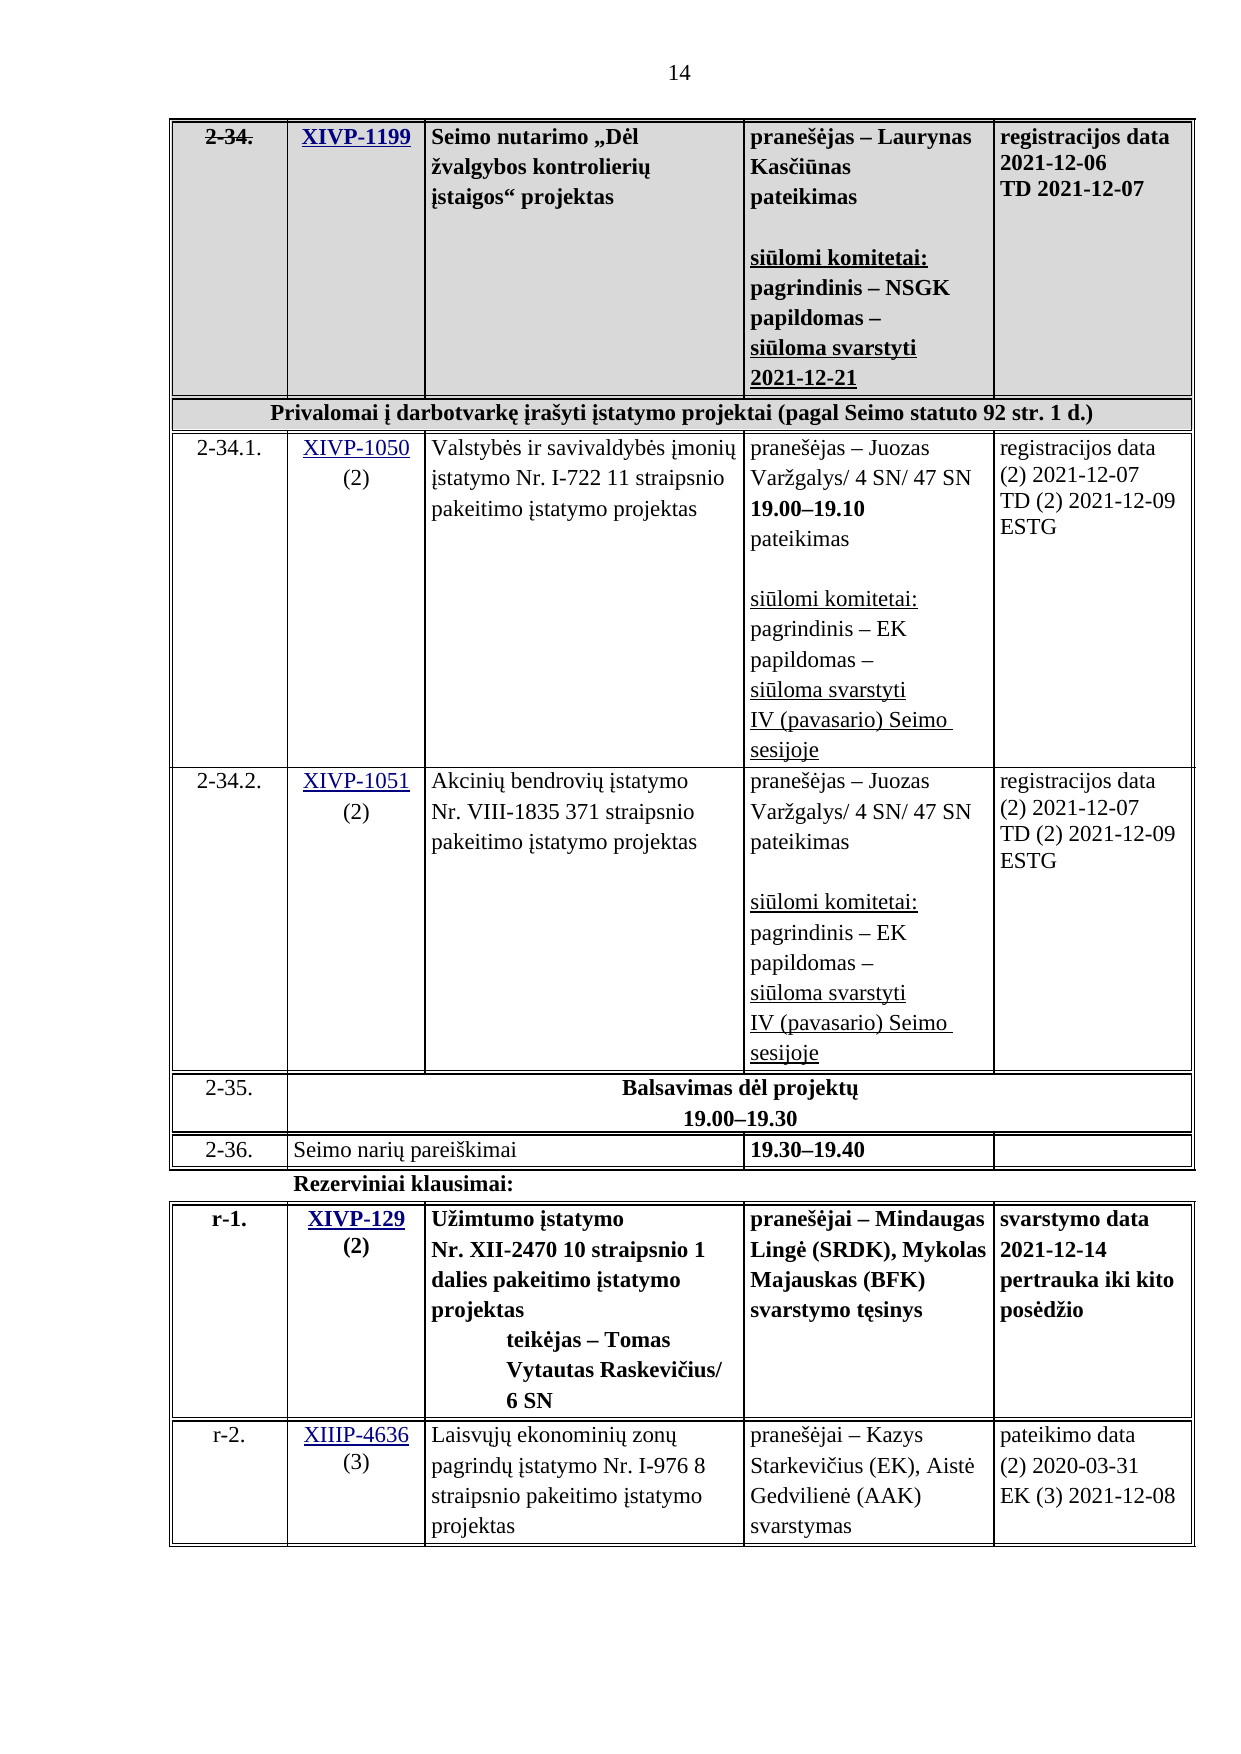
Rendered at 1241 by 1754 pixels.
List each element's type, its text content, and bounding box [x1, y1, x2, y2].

table_cell Seimo nutarimo „Dėl žvalgybos kontrolierių įstaigos“ projektas [426, 123, 743, 395]
table_cell r-2. [173, 1422, 287, 1542]
table_cell pranešėjai – Mindaugas Lingė (SRDK), Mykolas Majauskas (BFK) svarstymo tęsinys [745, 1206, 993, 1417]
table_cell [744, 1171, 994, 1201]
table_cell registracijos data (2) 2021-12-07 TD (2) 2021-12-09 ESTG [995, 434, 1191, 767]
table_cell registracijos data (2) 2021-12-07 TD (2) 2021-12-09 ESTG [995, 768, 1191, 1070]
table_cell [1195, 430, 1240, 767]
table_cell registracijos data 2021-12-06 TD 2021-12-07 [995, 123, 1191, 395]
table_cell XIVP-1051 (2) [288, 768, 424, 1070]
table_cell XIIIP-4636 (3) [288, 1422, 424, 1542]
table_cell [1195, 1131, 1240, 1166]
table_cell XIVP-1050 (2) [288, 434, 424, 767]
table_cell Akcinių bendrovių įstatymo Nr. VIII-1835 371 straipsnio pakeitimo įstatymo projektas [426, 768, 743, 1070]
table_cell [1195, 1417, 1240, 1542]
table_cell svarstymo data 2021-12-14 pertrauka iki kito posėdžio [995, 1206, 1191, 1417]
table_cell pranešėjai – Kazys Starkevičius (EK), Aistė Gedvilienė (AAK) svarstymas [745, 1422, 993, 1542]
table_cell [171, 1171, 287, 1201]
table_cell r-1. [173, 1206, 287, 1417]
table_cell Laisvųjų ekonominių zonų pagrindų įstatymo Nr. I-976 8 straipsnio pakeitimo įstatymo projektas [426, 1422, 743, 1542]
table_cell [1193, 1166, 1240, 1201]
table_cell Privalomai į darbotvarkę įrašyti įstatymo projektai (pagal Seimo statuto 92 str. 1 d.) [173, 400, 1191, 429]
table_cell [1195, 1070, 1240, 1131]
table_cell pranešėjas – Juozas Varžgalys/ 4 SN/ 47 SN pateikimas siūlomi komitetai: pagrindinis – EK papildomas – siūloma svarstyti IV (pavasario) Seimo sesijoje [745, 768, 993, 1070]
table_cell Rezerviniai klausimai: [287, 1171, 744, 1201]
table_cell Valstybės ir savivaldybės įmonių įstatymo Nr. I-722 11 straipsnio pakeitimo įstatymo projektas [426, 434, 743, 767]
table_cell [994, 1171, 1193, 1201]
table_cell 19.30–19.40 [745, 1136, 993, 1166]
table_cell XIVP-129 (2) [288, 1206, 424, 1417]
table_cell 2-36. [173, 1136, 287, 1166]
table_cell [1195, 395, 1240, 429]
table_cell Seimo narių pareiškimai [288, 1136, 743, 1166]
table_cell 2-35. [173, 1075, 287, 1131]
table_cell 2-34. [173, 123, 287, 395]
table_cell [1195, 1201, 1240, 1417]
table_cell 2-34.2. [173, 768, 287, 1070]
table_cell [1195, 767, 1240, 1070]
table_cell pateikimo data (2) 2020-03-31 EK (3) 2021-12-08 [995, 1422, 1191, 1542]
table_cell [1195, 118, 1240, 395]
table_cell XIVP-1199 [288, 123, 424, 395]
table_cell 2-34.1. [173, 434, 287, 767]
table_cell pranešėjas – Laurynas Kasčiūnas pateikimas siūlomi komitetai: pagrindinis – NSGK papildomas – siūloma svarstyti 2021-12-21 [745, 123, 993, 395]
table_cell Balsavimas dėl projektų 19.00–19.30 [288, 1075, 1191, 1131]
table_cell pranešėjas – Juozas Varžgalys/ 4 SN/ 47 SN 19.00–19.10 pateikimas siūlomi komitetai: pagrindinis – EK papildomas – siūloma svarstyti IV (pavasario) Seimo sesijoje [745, 434, 993, 767]
table_cell [995, 1136, 1191, 1166]
table_cell Užimtumo įstatymo Nr. XII-2470 10 straipsnio 1 dalies pakeitimo įstatymo projektas teikėjas – Tomas Vytautas Raskevičius/ 6 SN [426, 1206, 743, 1417]
